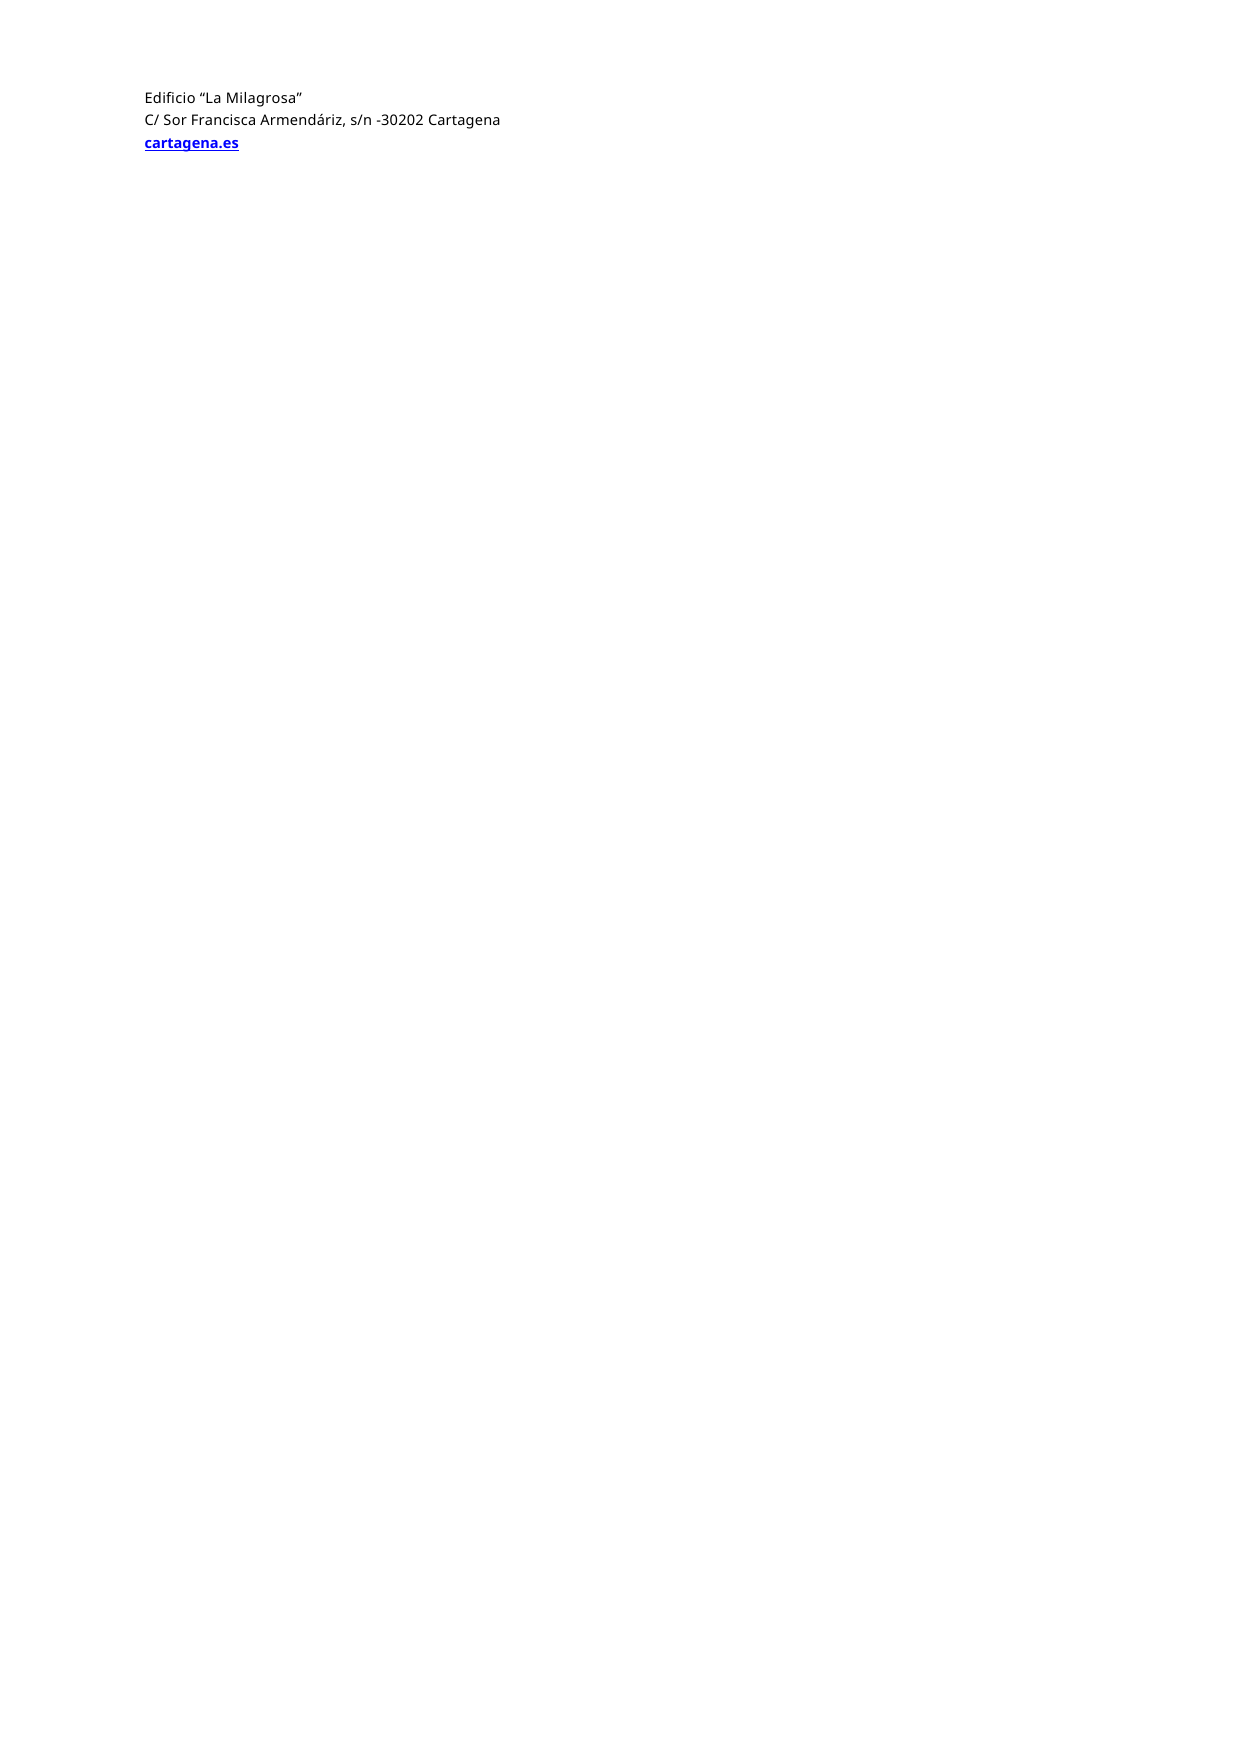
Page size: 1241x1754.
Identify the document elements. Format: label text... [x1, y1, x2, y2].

text C/ Sor Francisca Armendáriz, s/n -30202 Cartagena [144, 112, 1141, 129]
text cartagena.es [144, 134, 1141, 152]
text Edificio “La Milagrosa” [144, 89, 1141, 107]
